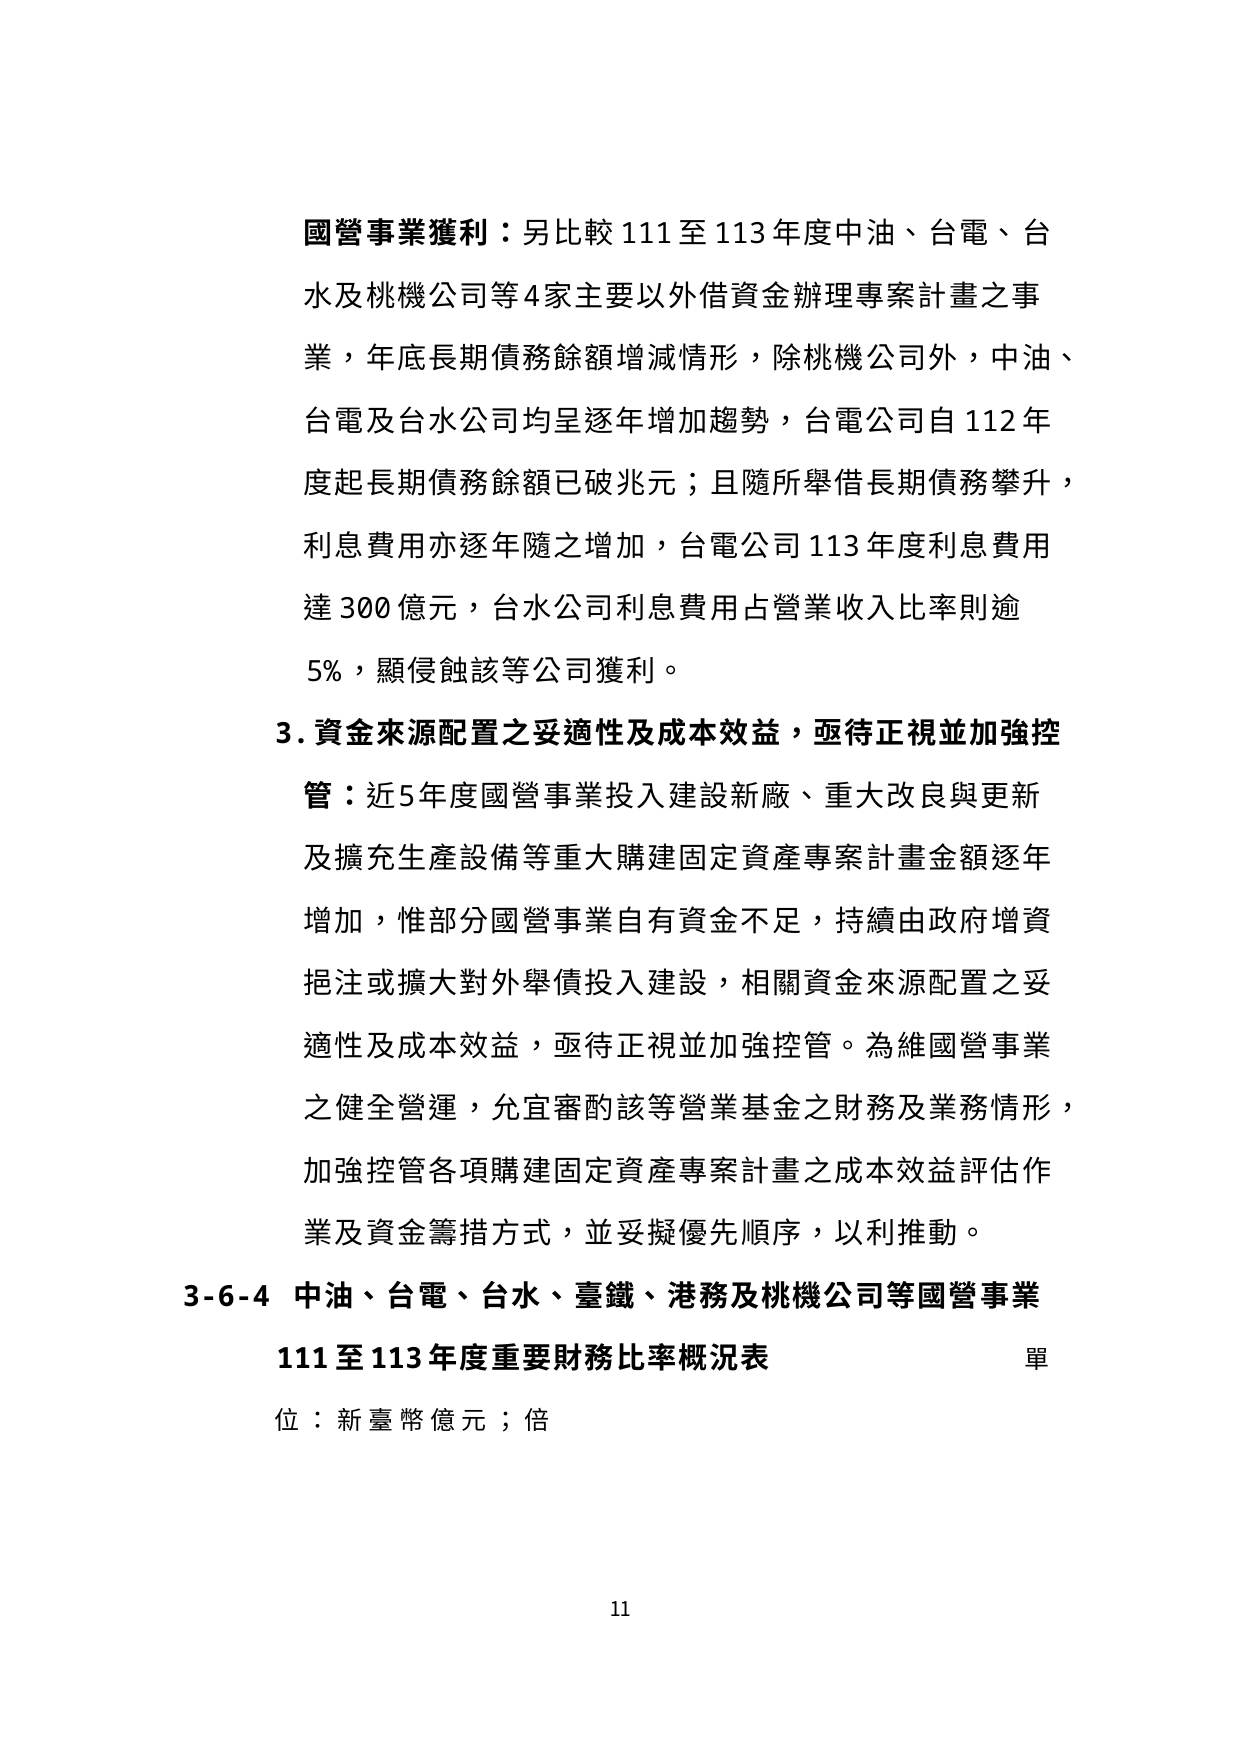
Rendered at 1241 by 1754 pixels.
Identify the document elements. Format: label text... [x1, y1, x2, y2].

text 2.隨長期債務餘額增加，利息費用逐年升高，亦侵蝕部分國營事業獲利：另比較111至113年度中油、台電、台水及桃機公司等4家主要以外借資金辦理專案計畫之事業，年底長期債務餘額增減情形，除桃機公司外，中油、台電及台水公司均呈逐年增加趨勢，台電公司自112年度起長期債務餘額已破兆元；且隨所舉借長期債務攀升，利息費用亦逐年隨之增加，台電公司113年度利息費用達300億元，台水公司利息費用占營業收入比率則逾5%，顯侵蝕該等公司獲利。 [266, 189, 1063, 689]
text 3-6-4 中油、台電、台水、臺鐵、港務及桃機公司等國營事業111至113年度重要財務比率概況表 單位：新臺幣億元；倍 [177, 1252, 1063, 1439]
text 3.資金來源配置之妥適性及成本效益，亟待正視並加強控管：近5年度國營事業投入建設新廠、重大改良與更新及擴充生產設備等重大購建固定資產專案計畫金額逐年增加，惟部分國營事業自有資金不足，持續由政府增資挹注或擴大對外舉債投入建設，相關資金來源配置之妥適性及成本效益，亟待正視並加強控管。為維國營事業之健全營運，允宜審酌該等營業基金之財務及業務情形，加強控管各項購建固定資產專案計畫之成本效益評估作業及資金籌措方式，並妥擬優先順序，以利推動。 [266, 689, 1063, 1252]
